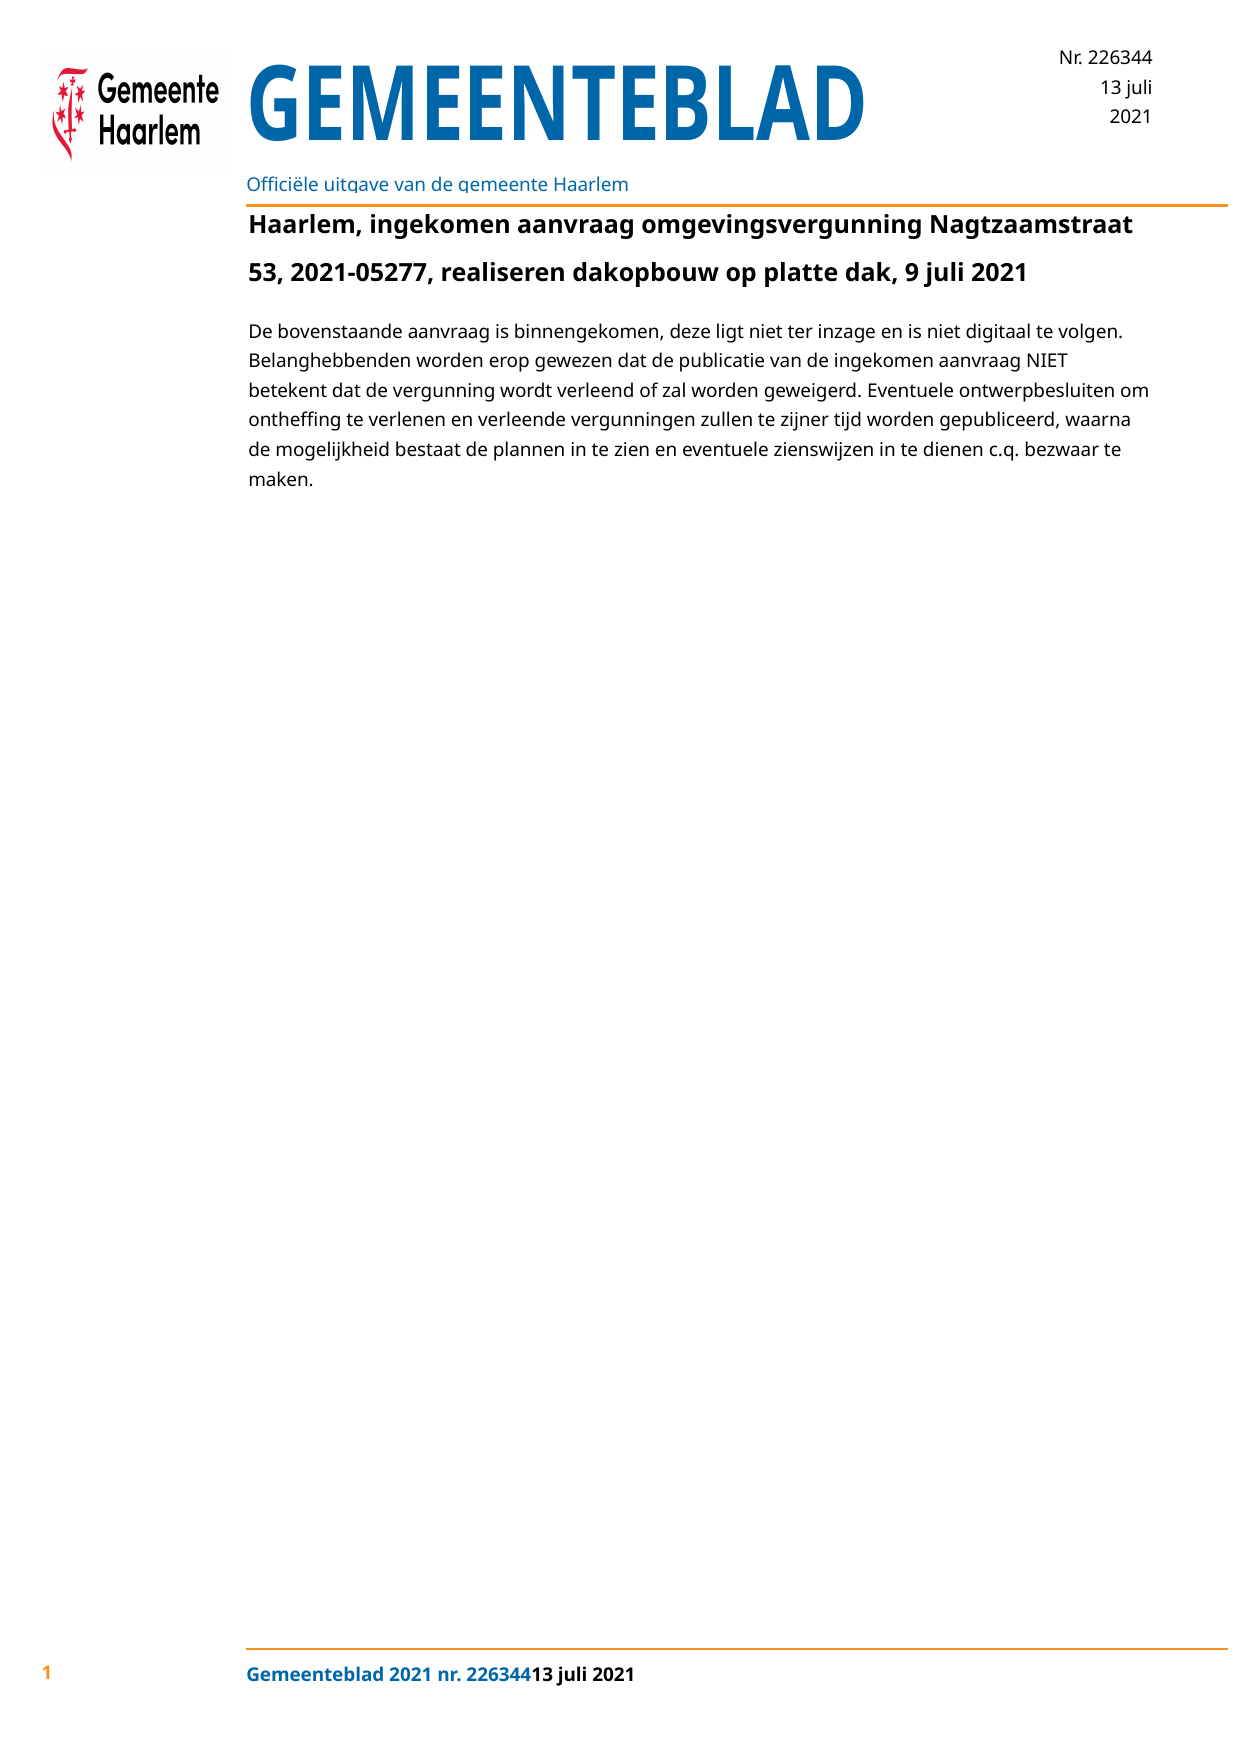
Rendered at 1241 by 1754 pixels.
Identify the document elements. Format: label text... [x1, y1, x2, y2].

text De bovenstaande aanvraag is binnengekomen, deze ligt niet ter inzage en is niet digitaal te volgen. Belanghebbenden worden erop gewezen dat de publicatie van de ingekomen aanvraag NIET betekent dat de vergunning wordt verleend of zal worden geweigerd. Eventuele ontwerpbesluiten om ontheffing te verlenen en verleende vergunningen zullen te zijner tijd worden gepubliceerd, waarna de mogelijkheid bestaat de plannen in te zien en eventuele zienswijzen in te dienen c.q. bezwaar te maken. [248, 318, 1152, 492]
picture [41, 47, 231, 172]
text Haarlem, ingekomen aanvraag omgevingsvergunning Nagtzaamstraat 53, 2021-05277, realiseren dakopbouw op platte dak, 9 juli 2021 [248, 207, 1152, 288]
